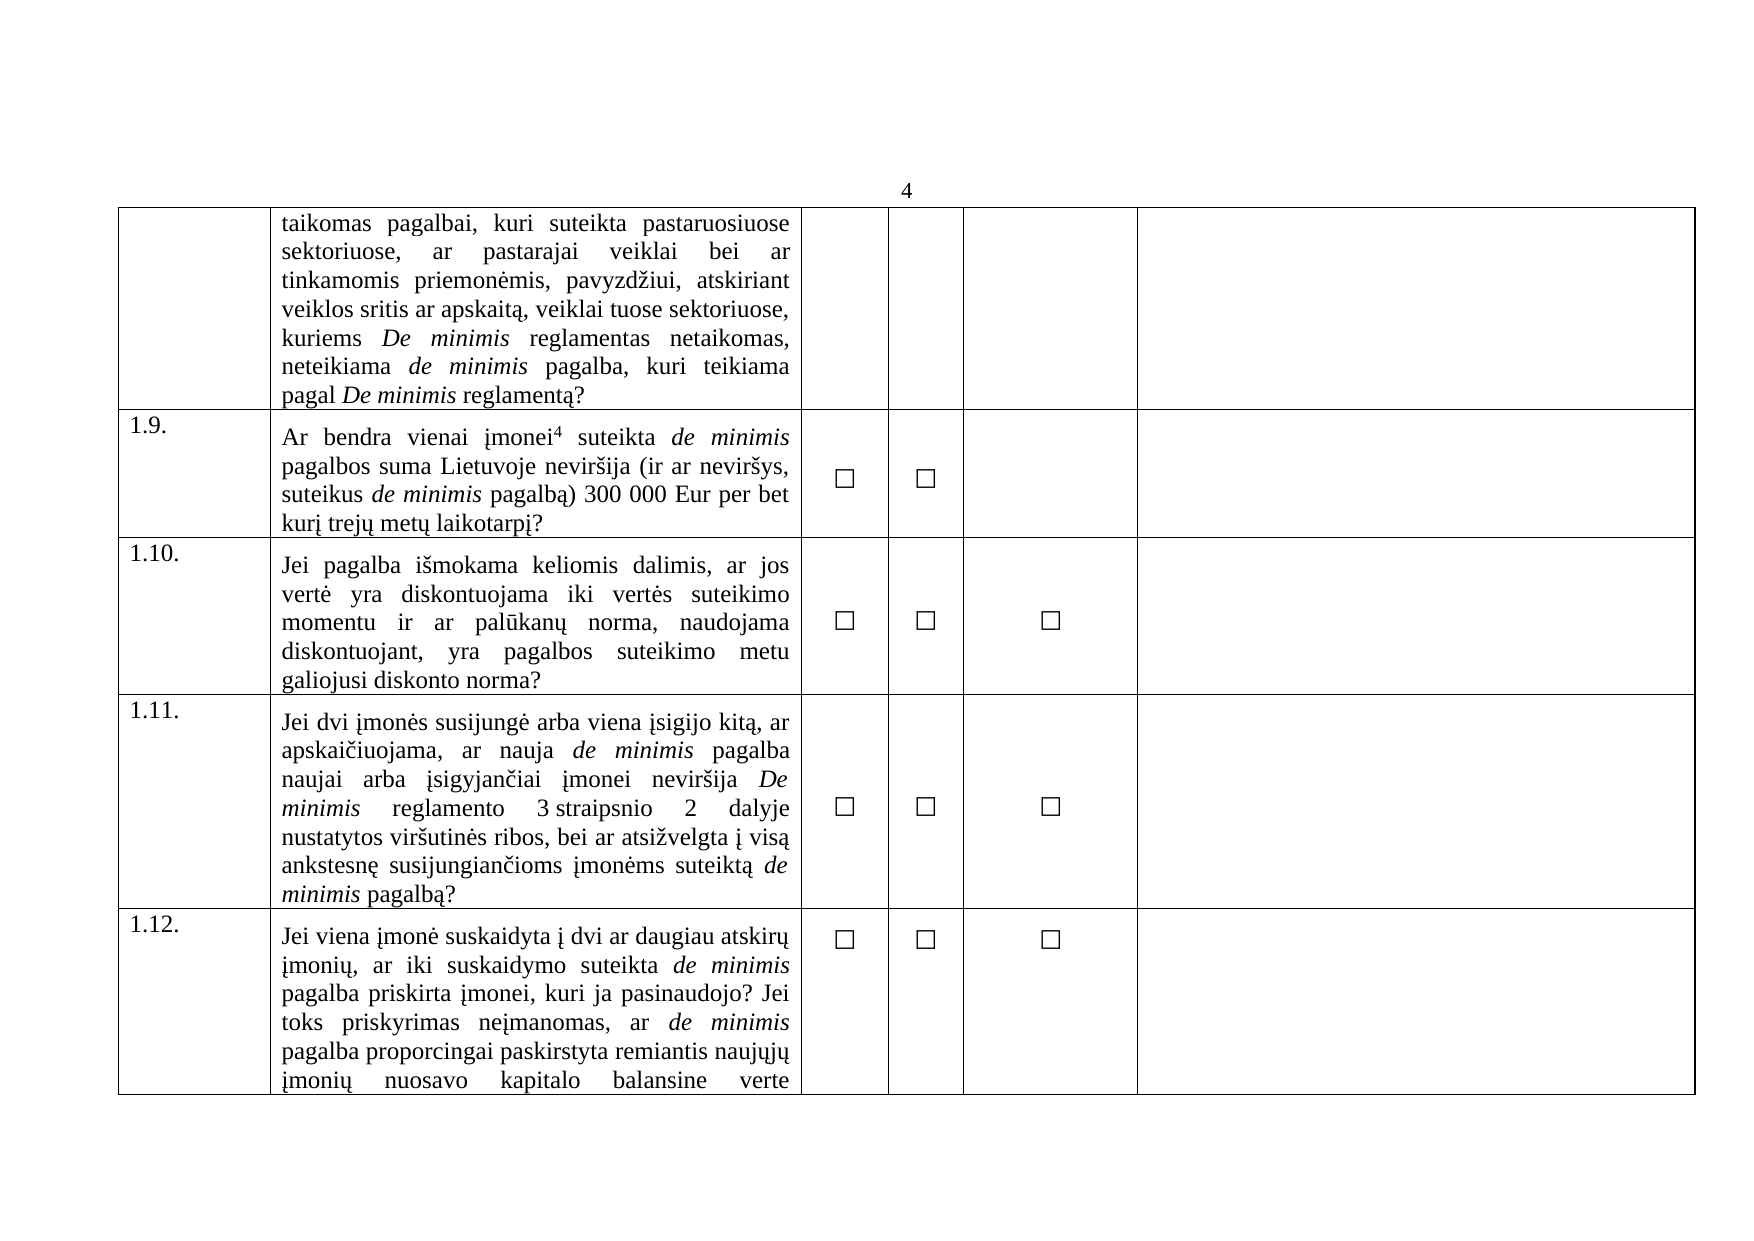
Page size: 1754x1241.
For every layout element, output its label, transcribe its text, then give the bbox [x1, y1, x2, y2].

table_cell 1.10. [119, 538, 270, 694]
table_cell [1138, 695, 1694, 908]
table_cell [1138, 208, 1694, 409]
table_cell Jei pagalba išmokama keliomis dalimis, ar jos vertė yra diskontuojama iki vertės suteikimo momentu ir ar palūkanų norma, naudojama diskontuojant, yra pagalbos suteikimo metu galiojusi diskonto norma? [271, 538, 801, 694]
table_cell ☐ [889, 695, 963, 908]
table_cell ☐ [802, 695, 888, 908]
table_cell ☐ [802, 909, 888, 1093]
table_cell [119, 208, 270, 409]
table_cell [1138, 538, 1694, 694]
table_cell Jei dvi įmonės susijungė arba viena įsigijo kitą, ar apskaičiuojama, ar nauja de minimis pagalba naujai arba įsigyjančiai įmonei neviršija De minimis reglamento 3 straipsnio 2 dalyje nustatytos viršutinės ribos, bei ar atsižvelgta į visą ankstesnę susijungiančioms įmonėms suteiktą de minimis pagalbą? [271, 695, 801, 908]
table_cell 1.12. [119, 909, 270, 1093]
table_cell [1138, 410, 1694, 537]
table_cell ☐ [802, 410, 888, 537]
table_cell [964, 410, 1137, 537]
table_cell ☐ [802, 538, 888, 694]
table_cell ☐ [889, 538, 963, 694]
table_cell 1.11. [119, 695, 270, 908]
table_cell ☐ [964, 695, 1137, 908]
table_cell Jei viena įmonė suskaidyta į dvi ar daugiau atskirų įmonių, ar iki suskaidymo suteikta de minimis pagalba priskirta įmonei, kuri ja pasinaudojo? Jei toks priskyrimas neįmanomas, ar de minimis pagalba proporcingai paskirstyta remiantis naujųjų įmonių nuosavo kapitalo balansine verte [271, 909, 801, 1093]
table_cell ☐ [889, 909, 963, 1093]
table_cell [1138, 909, 1694, 1093]
table_cell [802, 208, 888, 409]
table_cell ☐ [964, 909, 1137, 1093]
table_cell 1.9. [119, 410, 270, 537]
table_cell ☐ [889, 410, 963, 537]
table_cell taikomas pagalbai, kuri suteikta pastaruosiuose sektoriuose, ar pastarajai veiklai bei ar tinkamomis priemonėmis, pavyzdžiui, atskiriant veiklos sritis ar apskaitą, veiklai tuose sektoriuose, kuriems De minimis reglamentas netaikomas, neteikiama de minimis pagalba, kuri teikiama pagal De minimis reglamentą? [271, 208, 801, 409]
table_cell ☐ [964, 538, 1137, 694]
table_cell [889, 208, 963, 409]
table_cell [964, 208, 1137, 409]
table_cell Ar bendra vienai įmonei4 suteikta de minimis pagalbos suma Lietuvoje neviršija (ir ar neviršys, suteikus de minimis pagalbą) 300 000 Eur per bet kurį trejų metų laikotarpį? [271, 410, 801, 537]
